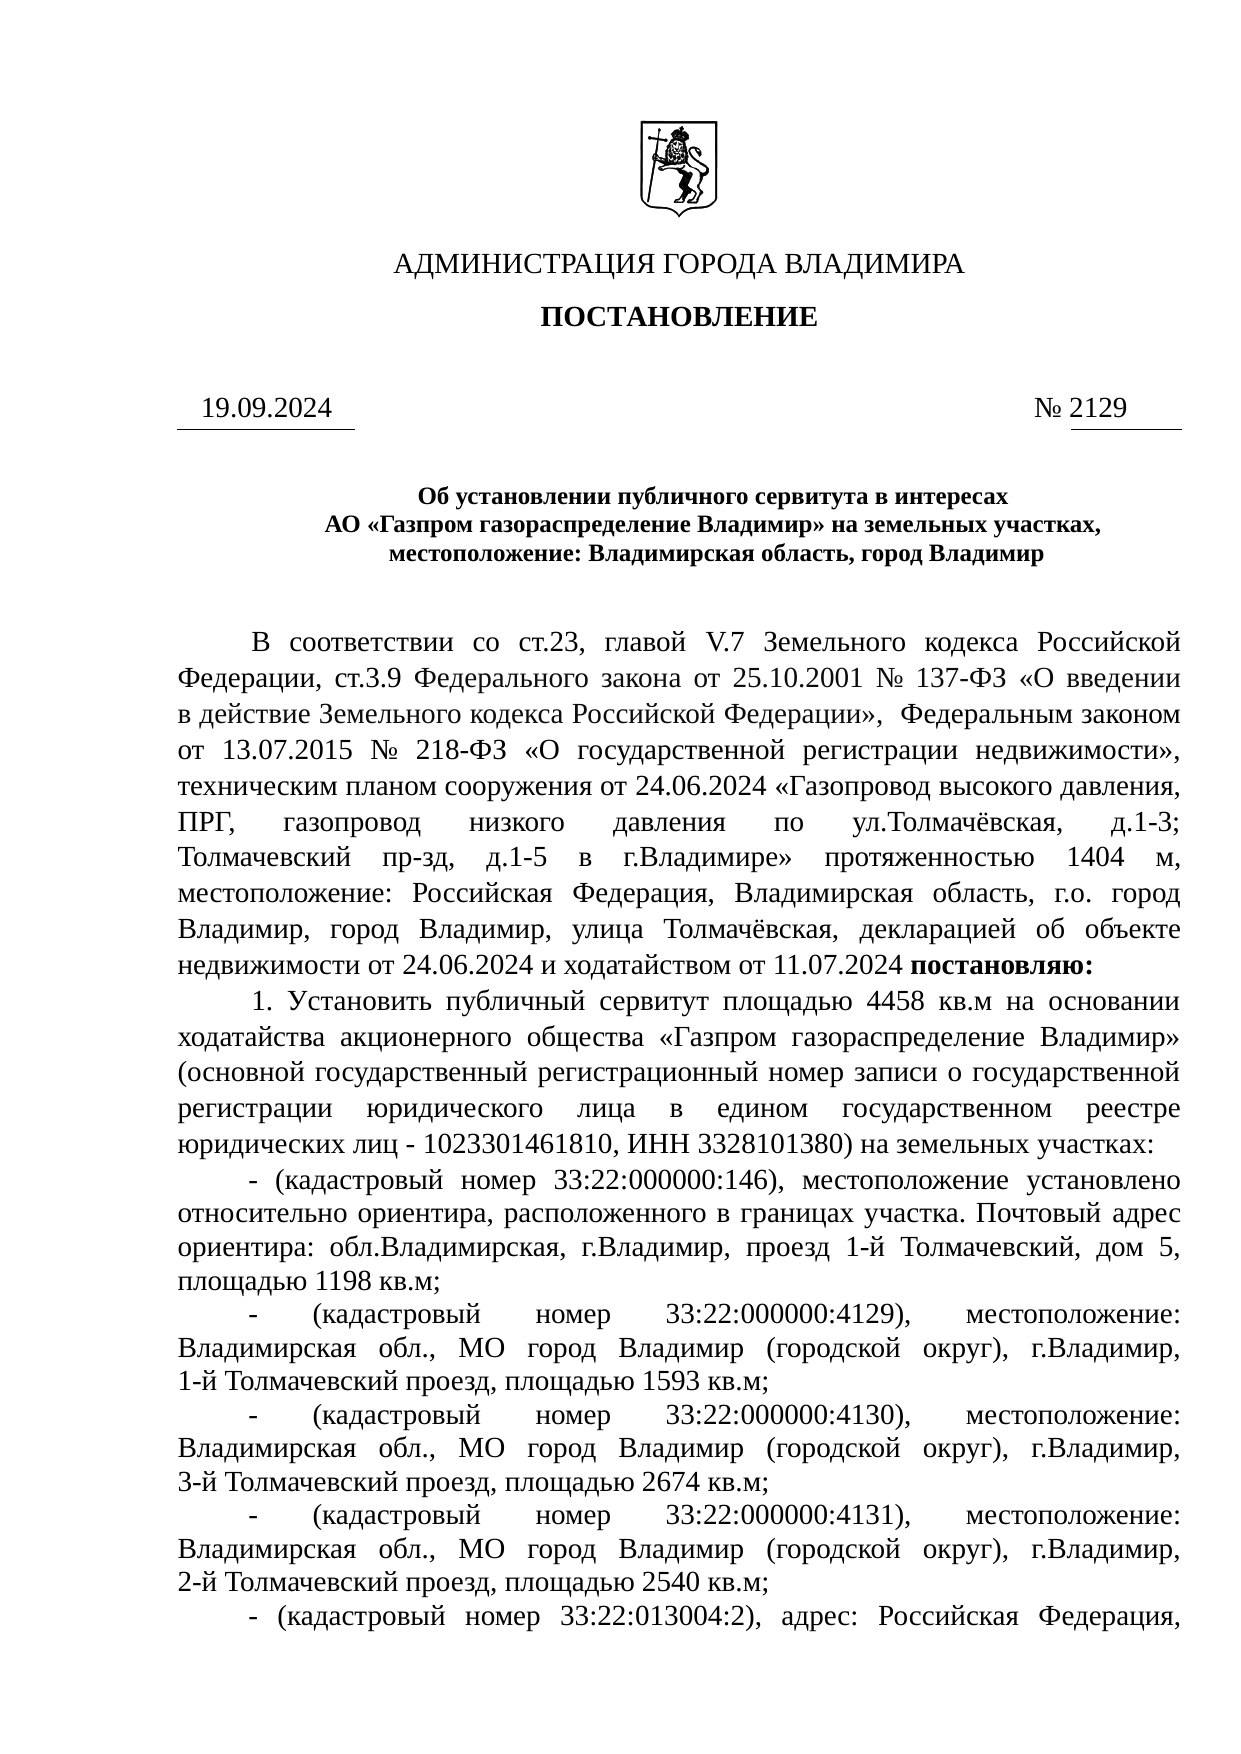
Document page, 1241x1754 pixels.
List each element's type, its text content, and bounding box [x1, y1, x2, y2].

table_header 19.09.2024 [178, 390, 355, 423]
text В соответствии со ст.23, главой V.7 Земельного кодекса Российской Федерации, ст.3.9 Федерального закона от 25.10.2001 № 137-ФЗ «О введении в действие Земельного кодекса Российской Федерации», Федеральным законом от 13.07.2015 № 218-ФЗ «О государственной регистрации недвижимости», техническим планом сооружения от 24.06.2024 «Газопровод высокого давления, ПРГ, газопровод низкого давления по ул.Толмачёвская, д.1-3; Толмачевский пр-зд, д.1-5 в г.Владимире» протяженностью 1404 м, местоположение: Российская Федерация, Владимирская область, г.о. город Владимир, город Владимир, улица Толмачёвская, декларацией об объекте недвижимости от 24.06.2024 и ходатайством от 11.07.2024 постановляю: [177, 624, 1181, 981]
text ПОСТАНОВЛЕНИЕ [177, 299, 1181, 332]
table_header [355, 390, 1034, 423]
text - (кадастровый номер 33:22:000000:4130), местоположение: Владимирская обл., МО город Владимир (городской округ), г.Владимир, 3-й Толмачевский проезд, площадью 2674 кв.м; [177, 1397, 1181, 1497]
table_header № 2129 [1034, 390, 1182, 423]
text АО «Газпром газораспределение Владимир» на земельных участках, местоположение: Владимирская область, город Владимир [177, 509, 1181, 567]
text - (кадастровый номер 33:22:000000:4131), местоположение: Владимирская обл., МО город Владимир (городской округ), г.Владимир, 2-й Толмачевский проезд, площадью 2540 кв.м; [177, 1497, 1181, 1598]
text АДМИНИСТРАЦИЯ ГОРОДА ВЛАДИМИРА [177, 246, 1181, 279]
text - (кадастровый номер 33:22:013004:2), адрес: Российская Федерация, [177, 1598, 1181, 1632]
text Об установлении публичного сервитута в интересах [177, 481, 1181, 509]
text - (кадастровый номер 33:22:000000:146), местоположение установлено относительно ориентира, расположенного в границах участка. Почтовый адрес ориентира: обл.Владимирская, г.Владимир, проезд 1-й Толмачевский, дом 5, площадью 1198 кв.м; [177, 1162, 1181, 1296]
picture [638, 118, 720, 218]
text 1. Установить публичный сервитут площадью 4458 кв.м на основании ходатайства акционерного общества «Газпром газораспределение Владимир» (основной государственный регистрационный номер записи о государственной регистрации юридического лица в едином государственном реестре юридических лиц - 1023301461810, ИНН 3328101380) на земельных участках: [177, 983, 1181, 1160]
text - (кадастровый номер 33:22:000000:4129), местоположение: Владимирская обл., МО город Владимир (городской округ), г.Владимир, 1-й Толмачевский проезд, площадью 1593 кв.м; [177, 1296, 1181, 1397]
